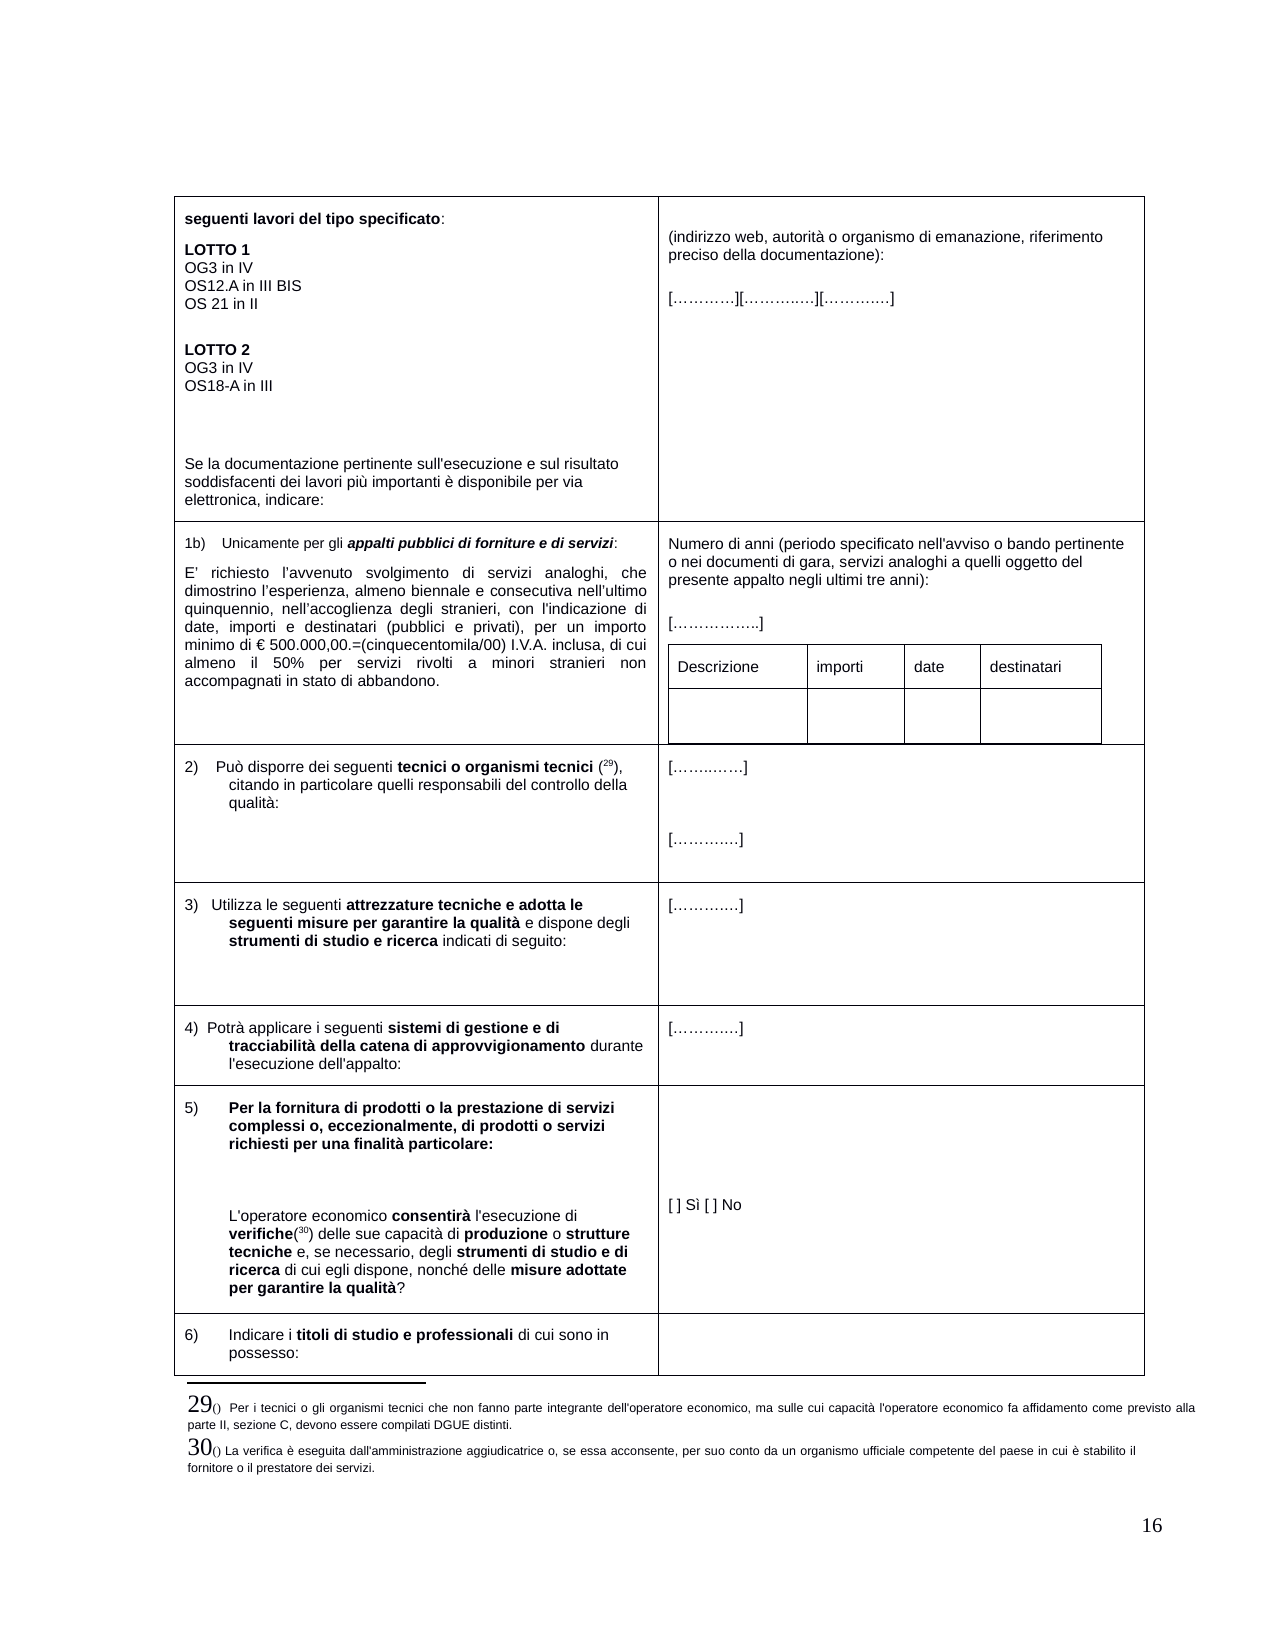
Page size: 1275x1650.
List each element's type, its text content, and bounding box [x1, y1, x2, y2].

table_cell [905, 689, 980, 743]
table_cell (indirizzo web, autorità o organismo di emanazione, riferimento preciso della documentazione): […………][………..…][……….…] [659, 197, 1144, 521]
table_cell seguenti lavori del tipo specificato: LOTTO 1 OG3 in IV OS12.A in III BIS OS 21 in II LOTTO 2 OG3 in IV OS18-A in III Se la documentazione pertinente sull'esecuzione e sul risultato soddisfacenti dei lavori più importanti è disponibile per via elettronica, indicare: [175, 197, 658, 521]
table_cell [669, 689, 807, 743]
table_header Descrizione [669, 645, 807, 688]
table_cell [808, 689, 904, 743]
table_cell [……….…] [659, 1006, 1144, 1085]
table_cell [……..……] [……….…] [659, 745, 1144, 882]
table_cell 6) Indicare i titoli di studio e professionali di cui sono in possesso: [175, 1314, 658, 1374]
table_cell 5) Per la fornitura di prodotti o la prestazione di servizi complessi o, eccezionalmente, di prodotti o servizi richiesti per una finalità particolare: L'operatore economico consentirà l'esecuzione di verifiche() delle sue capacità di produzione o strutture tecniche e, se necessario, degli strumenti di studio e di ricerca di cui egli dispone, nonché delle misure adottate per garantire la qualità? [175, 1086, 658, 1312]
table_cell 1b) Unicamente per gli appalti pubblici di forniture e di servizi: E’ richiesto l’avvenuto svolgimento di servizi analoghi, che dimostrino l’esperienza, almeno biennale e consecutiva nell’ultimo quinquennio, nell’accoglienza degli stranieri, con l'indicazione di date, importi e destinatari (pubblici e privati), per un importo minimo di € 500.000,00.=(cinquecentomila/00) I.V.A. inclusa, di cui almeno il 50% per servizi rivolti a minori stranieri non accompagnati in stato di abbandono. [175, 522, 658, 744]
table_cell [981, 689, 1101, 743]
table_cell 3) Utilizza le seguenti attrezzature tecniche e adotta le seguenti misure per garantire la qualità e dispone degli strumenti di studio e ricerca indicati di seguito: [175, 883, 658, 1005]
table_cell [……….…] [659, 883, 1144, 1005]
table_cell 4) Potrà applicare i seguenti sistemi di gestione e di tracciabilità della catena di approvvigionamento durante l'esecuzione dell'appalto: [175, 1006, 658, 1085]
table_cell Numero di anni (periodo specificato nell'avviso o bando pertinente o nei documenti di gara, servizi analoghi a quelli oggetto del presente appalto negli ultimi tre anni): [……………..] [659, 522, 1144, 744]
table_cell [659, 1314, 1144, 1374]
table_header destinatari [981, 645, 1101, 688]
table_cell 2) Può disporre dei seguenti tecnici o organismi tecnici (), citando in particolare quelli responsabili del controllo della qualità: [175, 745, 658, 882]
table_header date [905, 645, 980, 688]
table_cell [ ] Sì [ ] No [659, 1086, 1144, 1312]
table_header importi [808, 645, 904, 688]
